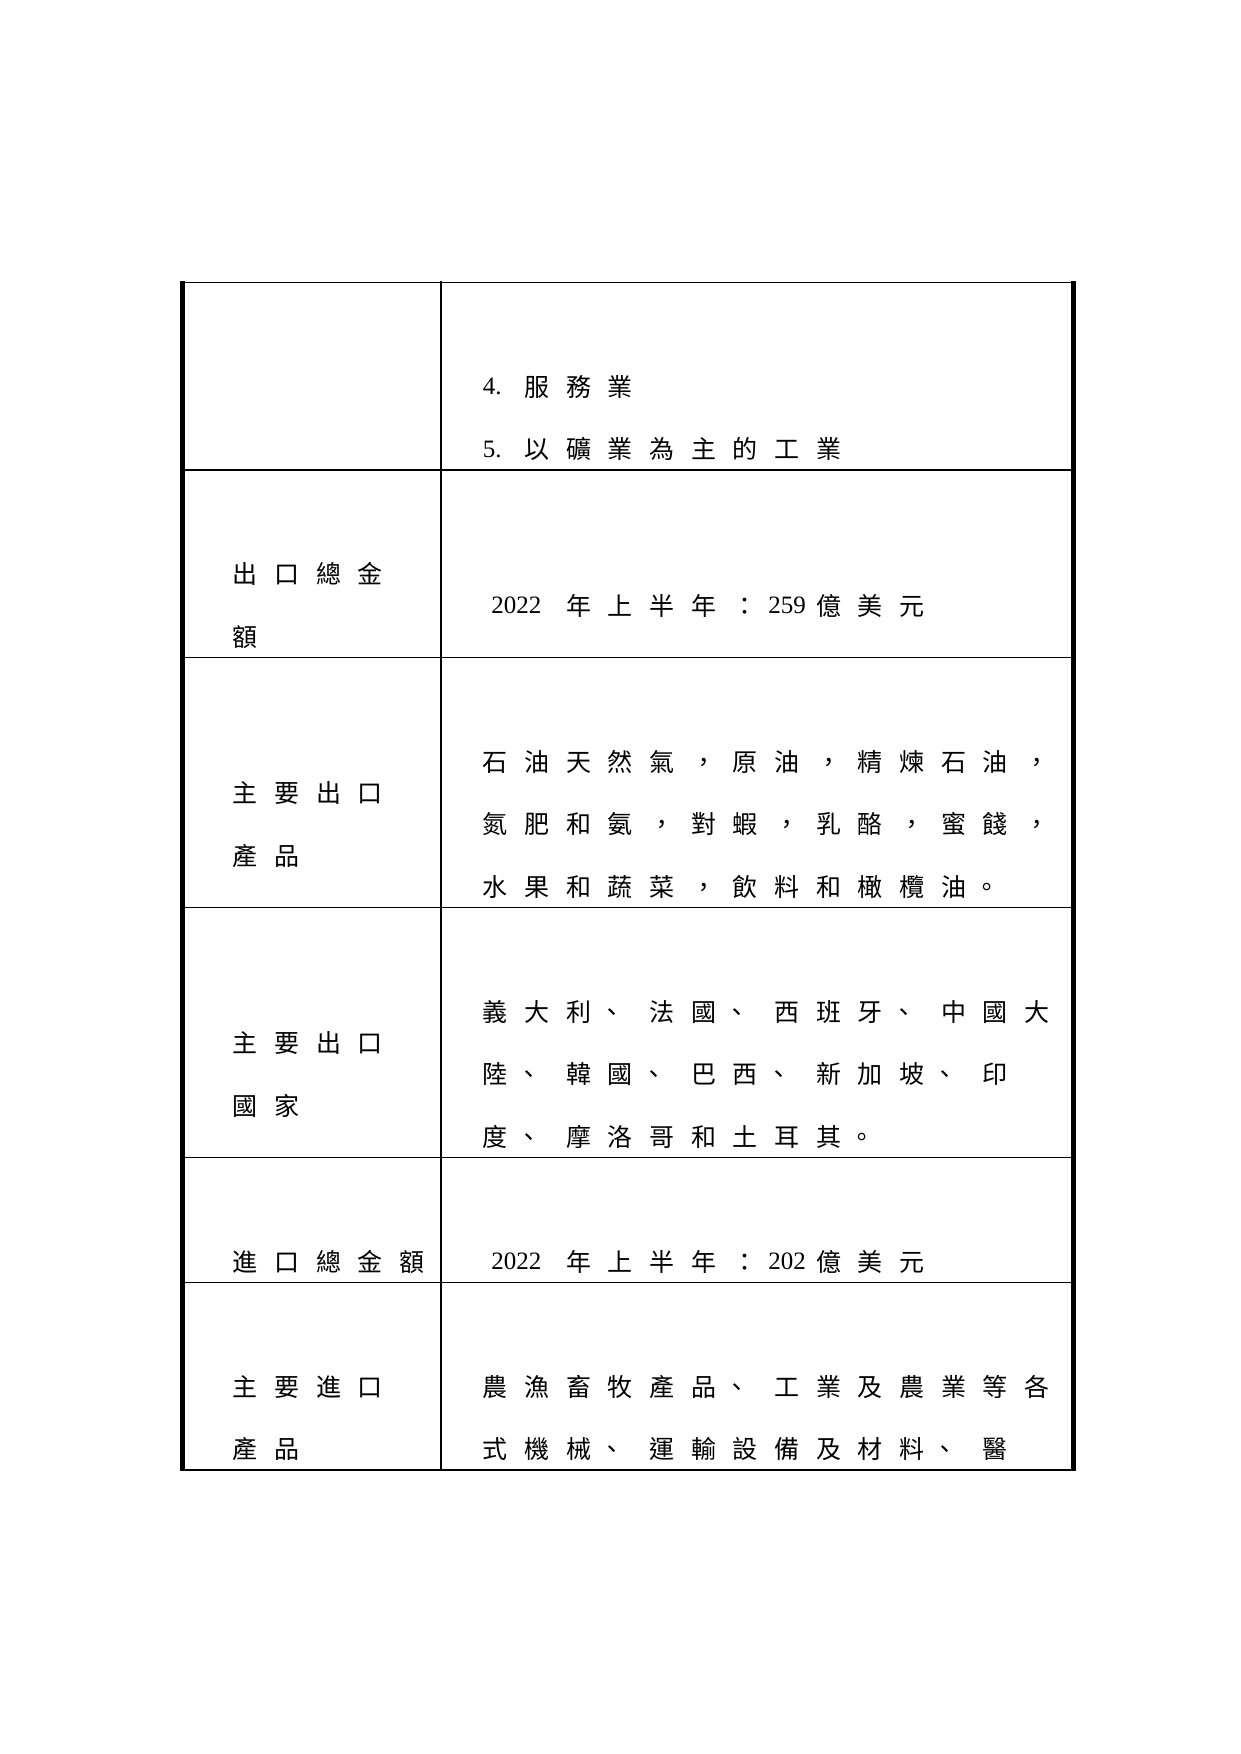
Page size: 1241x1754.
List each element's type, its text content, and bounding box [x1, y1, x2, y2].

table_cell 出口總金額 [185, 471, 440, 656]
table_cell 4. 服務業 5. 以礦業為主的工業 [442, 283, 1071, 469]
table_cell [185, 283, 440, 469]
table_cell 進口總金額 [185, 1158, 440, 1281]
table_cell 主要進口產品 [185, 1283, 440, 1469]
table_cell 主要出口國家 [185, 908, 440, 1156]
table_cell 主要出口產品 [185, 658, 440, 906]
table_cell 義大利、法國、西班牙、中國大陸、韓國、巴西、新加坡、印度、摩洛哥和土耳其。 [442, 908, 1071, 1156]
table_cell 石油天然氣，原油，精煉石油，氮肥和氨，對蝦，乳酪，蜜餞，水果和蔬菜，飲料和橄欖油。 [442, 658, 1071, 906]
table_cell 2022年上半年：259億美元 [442, 471, 1071, 656]
table_cell 農漁畜牧產品、工業及農業等各式機械、運輸設備及材料、醫 [442, 1283, 1071, 1469]
table_cell 2022年上半年：202億美元 [442, 1158, 1071, 1281]
